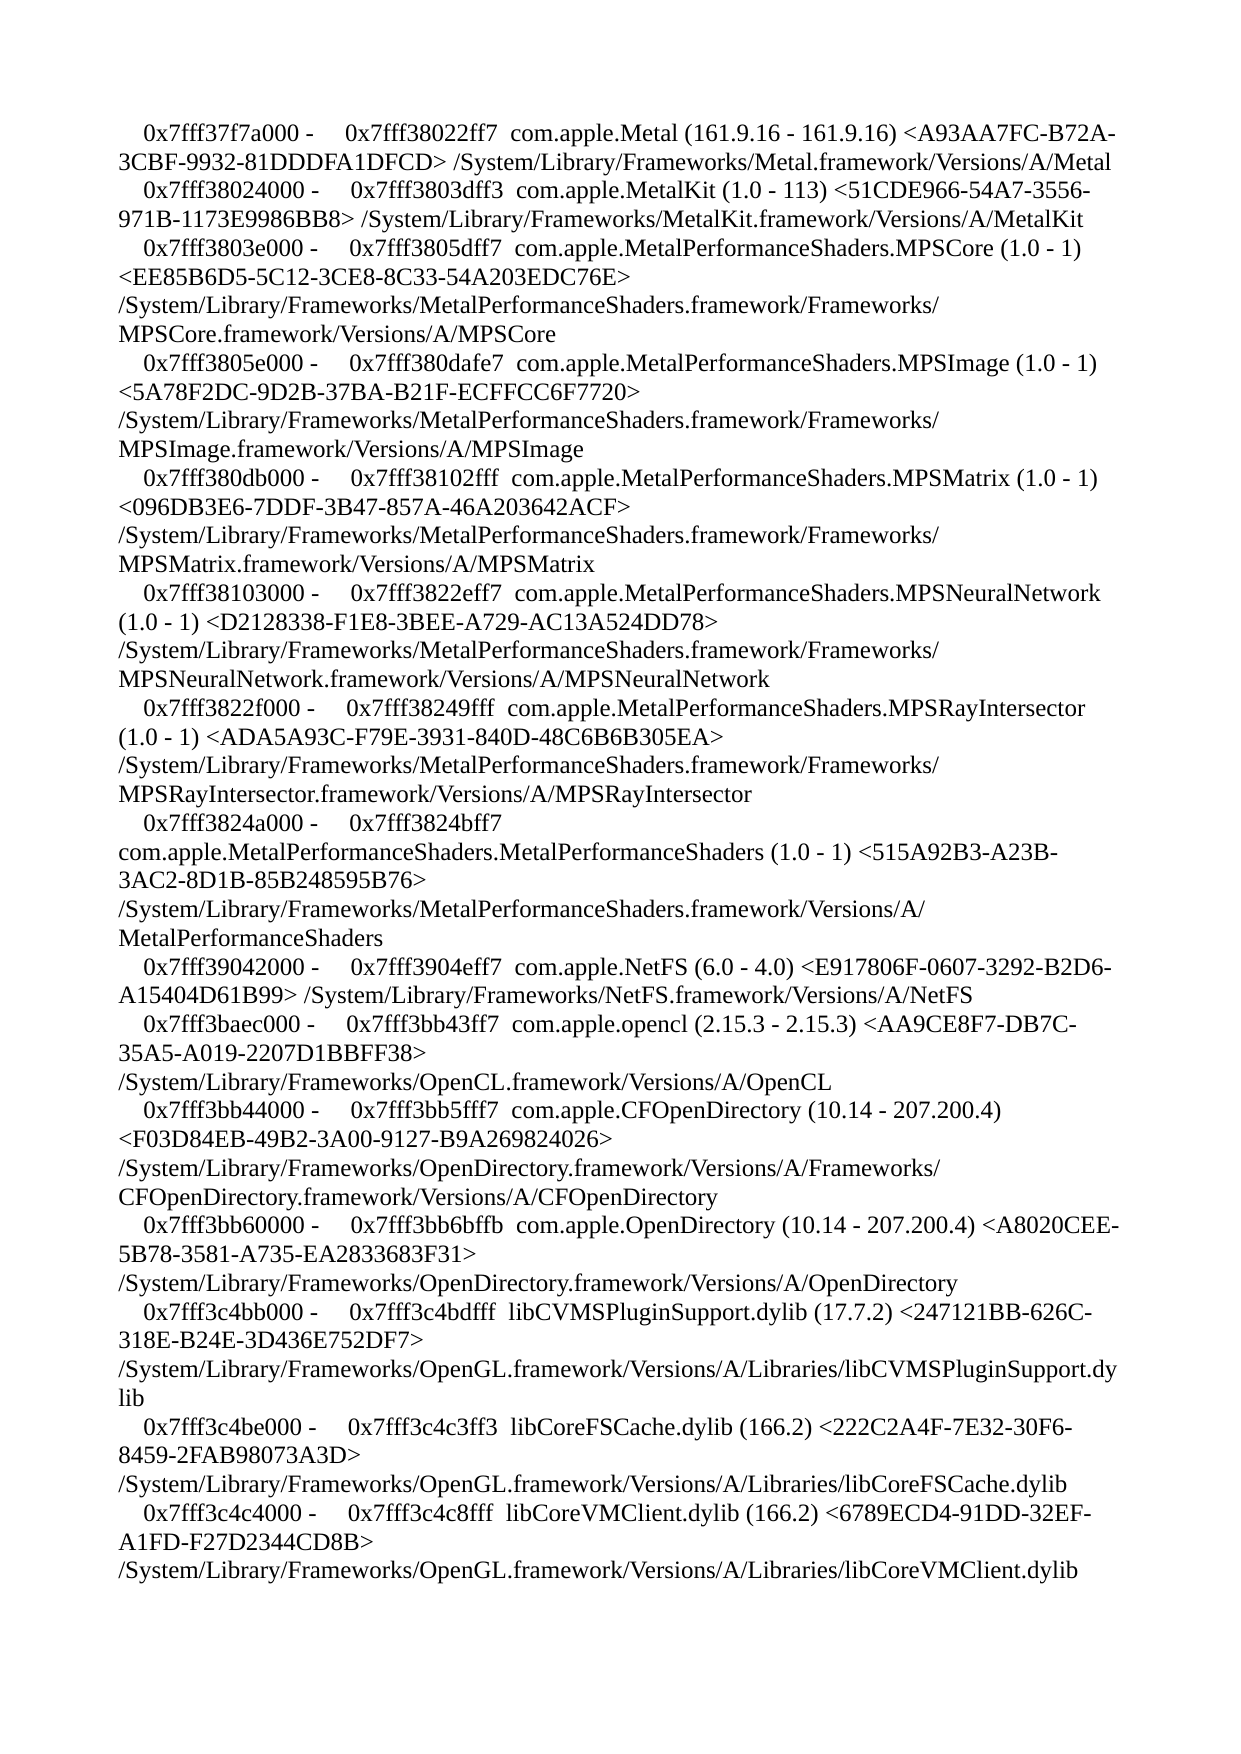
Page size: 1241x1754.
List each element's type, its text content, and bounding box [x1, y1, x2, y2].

text 0x7fff380db000 - 0x7fff38102fff com.apple.MetalPerformanceShaders.MPSMatrix (1.0 - 1) <096DB3E6-7DDF-3B47-857A-46A203642ACF> /System/Library/Frameworks/MetalPerformanceShaders.framework/Frameworks/MPSMatrix.framework/Versions/A/MPSMatrix [118, 463, 1122, 578]
text 0x7fff3bb44000 - 0x7fff3bb5fff7 com.apple.CFOpenDirectory (10.14 - 207.200.4) <F03D84EB-49B2-3A00-9127-B9A269824026> /System/Library/Frameworks/OpenDirectory.framework/Versions/A/Frameworks/CFOpenDirectory.framework/Versions/A/CFOpenDirectory [118, 1096, 1122, 1211]
text 0x7fff3c4be000 - 0x7fff3c4c3ff3 libCoreFSCache.dylib (166.2) <222C2A4F-7E32-30F6-8459-2FAB98073A3D> /System/Library/Frameworks/OpenGL.framework/Versions/A/Libraries/libCoreFSCache.dylib [118, 1412, 1122, 1498]
text 0x7fff3822f000 - 0x7fff38249fff com.apple.MetalPerformanceShaders.MPSRayIntersector (1.0 - 1) <ADA5A93C-F79E-3931-840D-48C6B6B305EA> /System/Library/Frameworks/MetalPerformanceShaders.framework/Frameworks/MPSRayIntersector.framework/Versions/A/MPSRayIntersector [118, 693, 1122, 808]
text 0x7fff3baec000 - 0x7fff3bb43ff7 com.apple.opencl (2.15.3 - 2.15.3) <AA9CE8F7-DB7C-35A5-A019-2207D1BBFF38> /System/Library/Frameworks/OpenCL.framework/Versions/A/OpenCL [118, 1009, 1122, 1096]
text 0x7fff3805e000 - 0x7fff380dafe7 com.apple.MetalPerformanceShaders.MPSImage (1.0 - 1) <5A78F2DC-9D2B-37BA-B21F-ECFFCC6F7720> /System/Library/Frameworks/MetalPerformanceShaders.framework/Frameworks/MPSImage.framework/Versions/A/MPSImage [118, 348, 1122, 463]
text 0x7fff39042000 - 0x7fff3904eff7 com.apple.NetFS (6.0 - 4.0) <E917806F-0607-3292-B2D6-A15404D61B99> /System/Library/Frameworks/NetFS.framework/Versions/A/NetFS [118, 952, 1122, 1009]
text 0x7fff3c4c4000 - 0x7fff3c4c8fff libCoreVMClient.dylib (166.2) <6789ECD4-91DD-32EF-A1FD-F27D2344CD8B> /System/Library/Frameworks/OpenGL.framework/Versions/A/Libraries/libCoreVMClient.dylib [118, 1498, 1122, 1584]
text 0x7fff3824a000 - 0x7fff3824bff7 com.apple.MetalPerformanceShaders.MetalPerformanceShaders (1.0 - 1) <515A92B3-A23B-3AC2-8D1B-85B248595B76> /System/Library/Frameworks/MetalPerformanceShaders.framework/Versions/A/MetalPerformanceShaders [118, 808, 1122, 952]
text 0x7fff3bb60000 - 0x7fff3bb6bffb com.apple.OpenDirectory (10.14 - 207.200.4) <A8020CEE-5B78-3581-A735-EA2833683F31> /System/Library/Frameworks/OpenDirectory.framework/Versions/A/OpenDirectory [118, 1211, 1122, 1297]
text 0x7fff3c4bb000 - 0x7fff3c4bdfff libCVMSPluginSupport.dylib (17.7.2) <247121BB-626C-318E-B24E-3D436E752DF7> /System/Library/Frameworks/OpenGL.framework/Versions/A/Libraries/libCVMSPluginSupport.dylib [118, 1297, 1122, 1412]
text 0x7fff38103000 - 0x7fff3822eff7 com.apple.MetalPerformanceShaders.MPSNeuralNetwork (1.0 - 1) <D2128338-F1E8-3BEE-A729-AC13A524DD78> /System/Library/Frameworks/MetalPerformanceShaders.framework/Frameworks/MPSNeuralNetwork.framework/Versions/A/MPSNeuralNetwork [118, 578, 1122, 693]
text 0x7fff37f7a000 - 0x7fff38022ff7 com.apple.Metal (161.9.16 - 161.9.16) <A93AA7FC-B72A-3CBF-9932-81DDDFA1DFCD> /System/Library/Frameworks/Metal.framework/Versions/A/Metal [118, 118, 1122, 176]
text 0x7fff38024000 - 0x7fff3803dff3 com.apple.MetalKit (1.0 - 113) <51CDE966-54A7-3556-971B-1173E9986BB8> /System/Library/Frameworks/MetalKit.framework/Versions/A/MetalKit [118, 176, 1122, 233]
text 0x7fff3803e000 - 0x7fff3805dff7 com.apple.MetalPerformanceShaders.MPSCore (1.0 - 1) <EE85B6D5-5C12-3CE8-8C33-54A203EDC76E> /System/Library/Frameworks/MetalPerformanceShaders.framework/Frameworks/MPSCore.framework/Versions/A/MPSCore [118, 233, 1122, 348]
